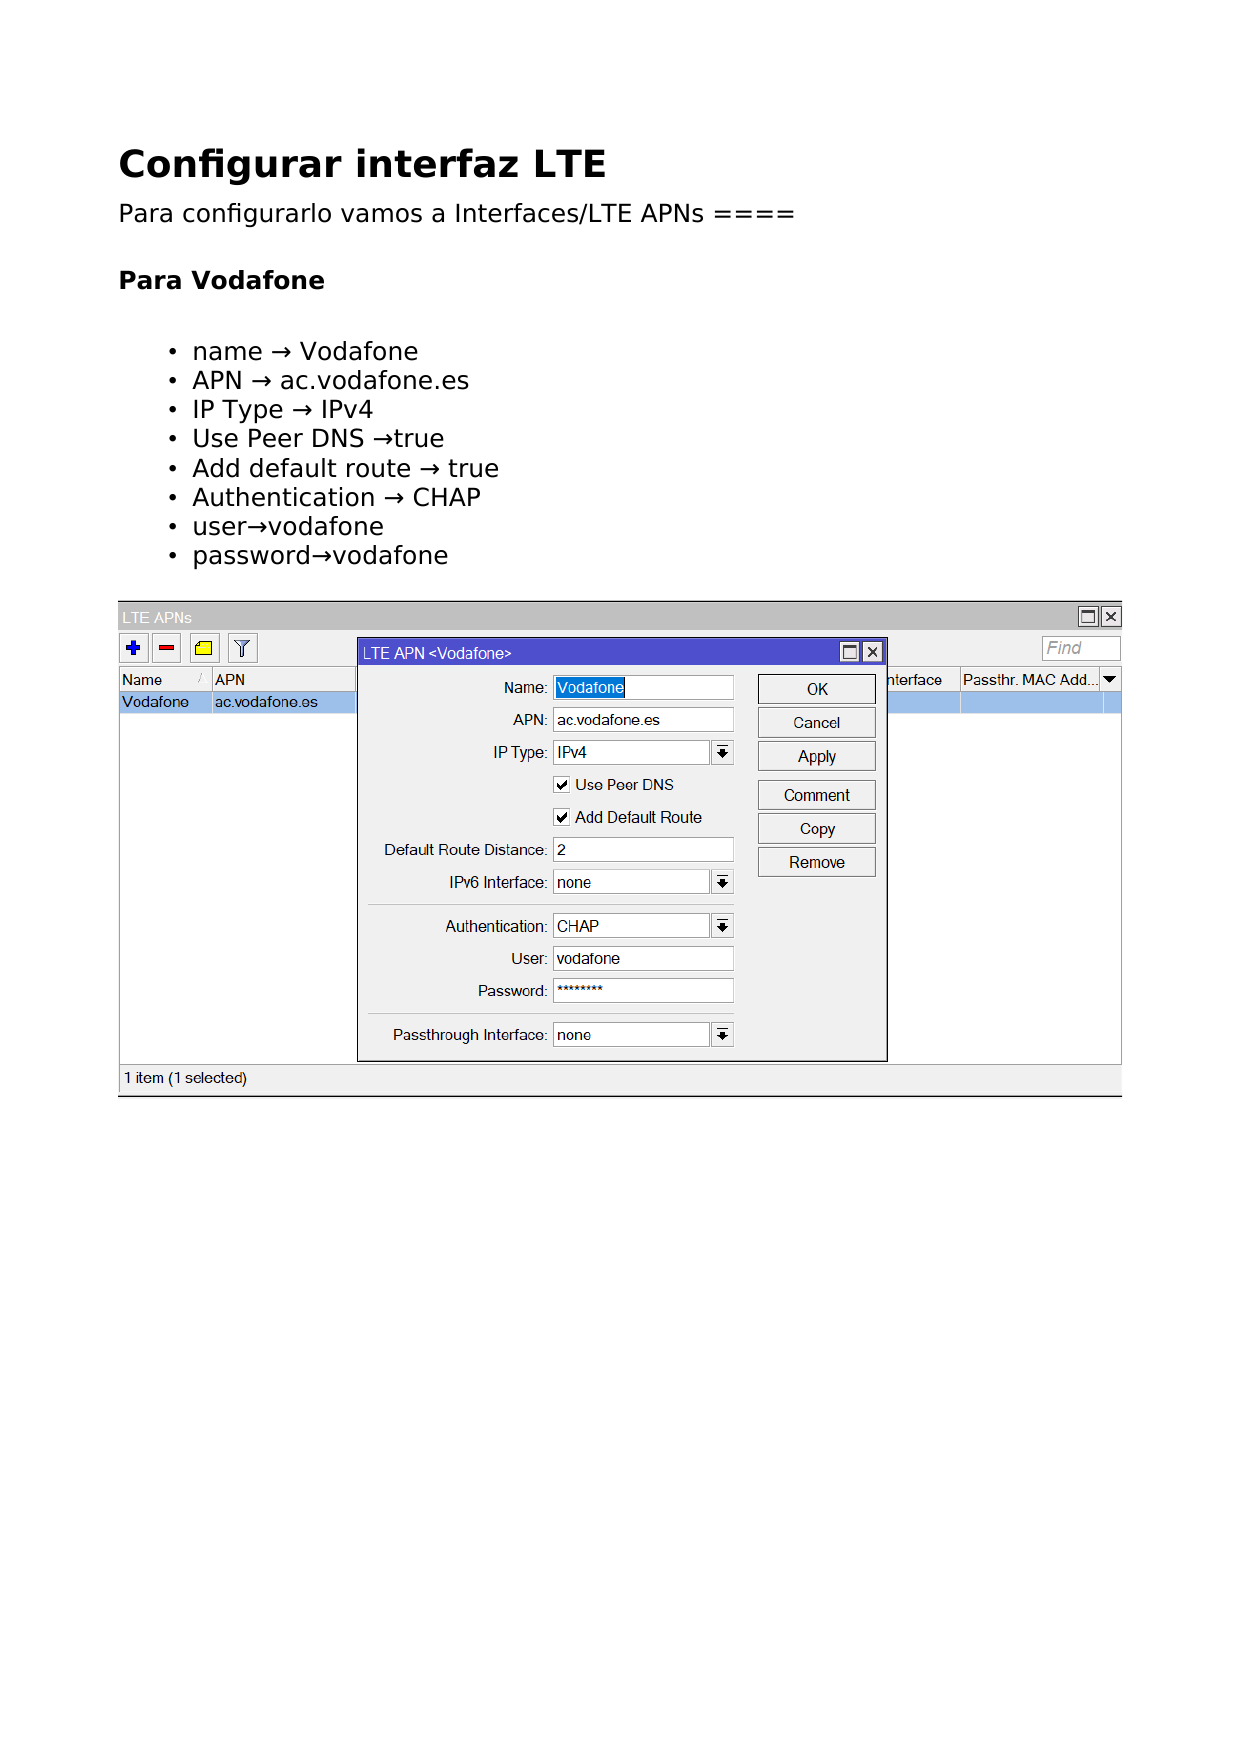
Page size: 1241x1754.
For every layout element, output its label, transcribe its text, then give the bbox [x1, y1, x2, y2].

list name → Vodafone [177, 337, 1122, 366]
list APN → ac.vodafone.es [177, 366, 1122, 395]
list Add default route → true [177, 454, 1122, 483]
list Use Peer DNS →true [177, 424, 1122, 454]
subtitle Configurar interfaz LTE [118, 143, 1122, 187]
subtitle Para Vodafone [118, 266, 1122, 295]
picture [118, 600, 1123, 1099]
list Authentication → CHAP [177, 483, 1122, 512]
list user→vodafone [177, 512, 1122, 541]
list IP Type → IPv4 [177, 395, 1122, 424]
text Para configurarlo vamos a Interfaces/LTE APNs ==== [118, 199, 1122, 228]
list password→vodafone [177, 541, 1122, 570]
